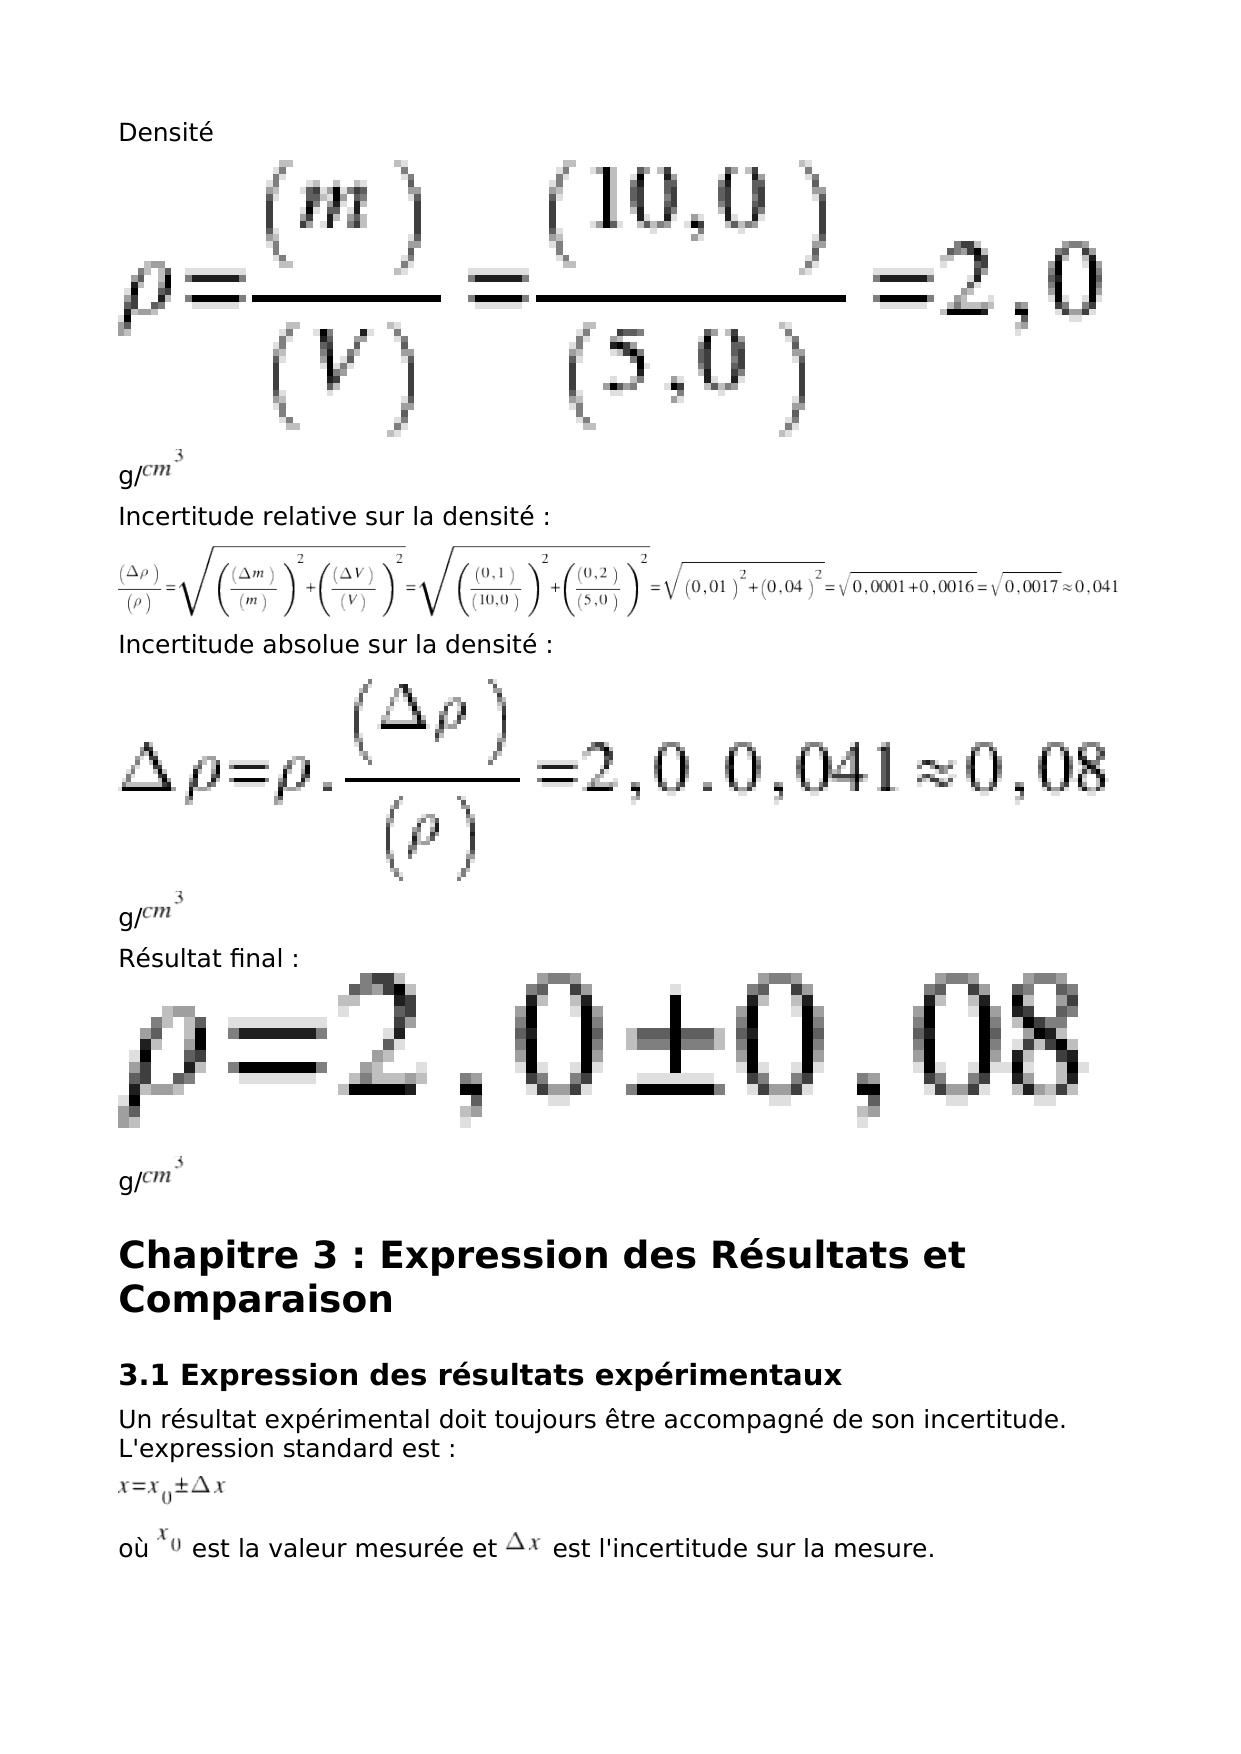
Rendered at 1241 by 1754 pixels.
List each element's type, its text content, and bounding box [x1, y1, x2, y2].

picture [118, 671, 1123, 886]
picture [157, 1522, 184, 1558]
text Incertitude absolue sur la densité : [118, 630, 1122, 659]
picture [118, 973, 1123, 1151]
picture [118, 544, 1123, 618]
subtitle 3.1 Expression des résultats expérimentaux [118, 1359, 1122, 1393]
picture [142, 449, 187, 484]
text où est la valeur mesurée et est l'incertitude sur la mesure. [118, 1523, 1122, 1563]
text g/ [118, 886, 1122, 932]
text Un résultat expérimental doit toujours être accompagné de son incertitude. L'expression standard est : [118, 1405, 1122, 1463]
picture [142, 891, 187, 926]
picture [142, 1156, 187, 1191]
text g/ [118, 1151, 1122, 1196]
picture [118, 1476, 229, 1511]
picture [118, 147, 1123, 444]
picture [505, 1532, 545, 1558]
text g/ [118, 444, 1122, 490]
text Résultat final : [118, 944, 1122, 973]
subtitle Chapitre 3 : Expression des Résultats et Comparaison [118, 1234, 1122, 1321]
text Densité [118, 118, 1122, 147]
text Incertitude relative sur la densité : [118, 502, 1122, 532]
